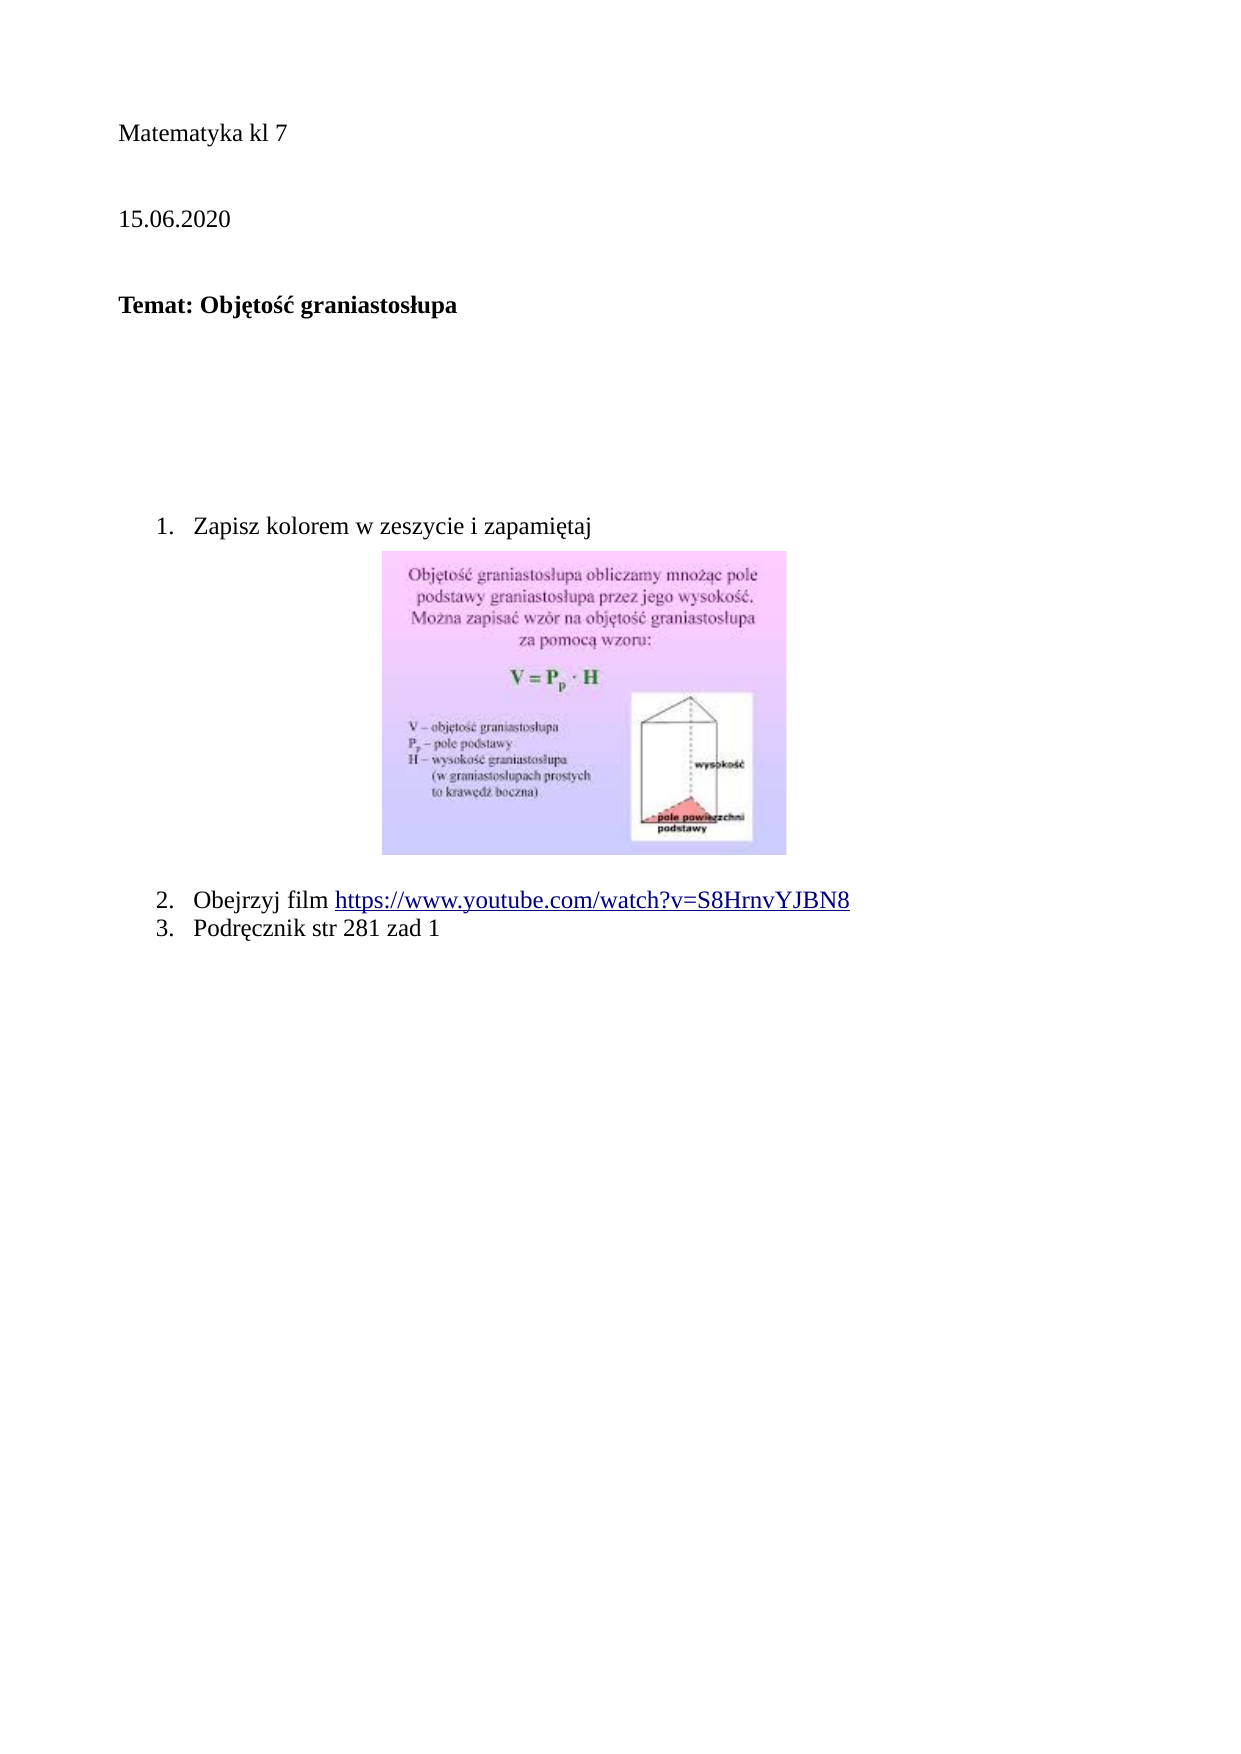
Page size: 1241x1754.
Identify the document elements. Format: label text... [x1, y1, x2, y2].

list Zapisz kolorem w zeszycie i zapamiętaj [156, 511, 1122, 540]
picture [381, 551, 787, 855]
list Podręcznik str 281 zad 1 [156, 913, 1122, 942]
list Obejrzyj film https://www.youtube.com/watch?v=S8HrnvYJBN8 [156, 885, 1122, 913]
text Temat: Objętość graniastosłupa [118, 291, 1122, 319]
text Matematyka kl 7 [118, 118, 1122, 147]
text 15.06.2020 [118, 204, 1122, 233]
